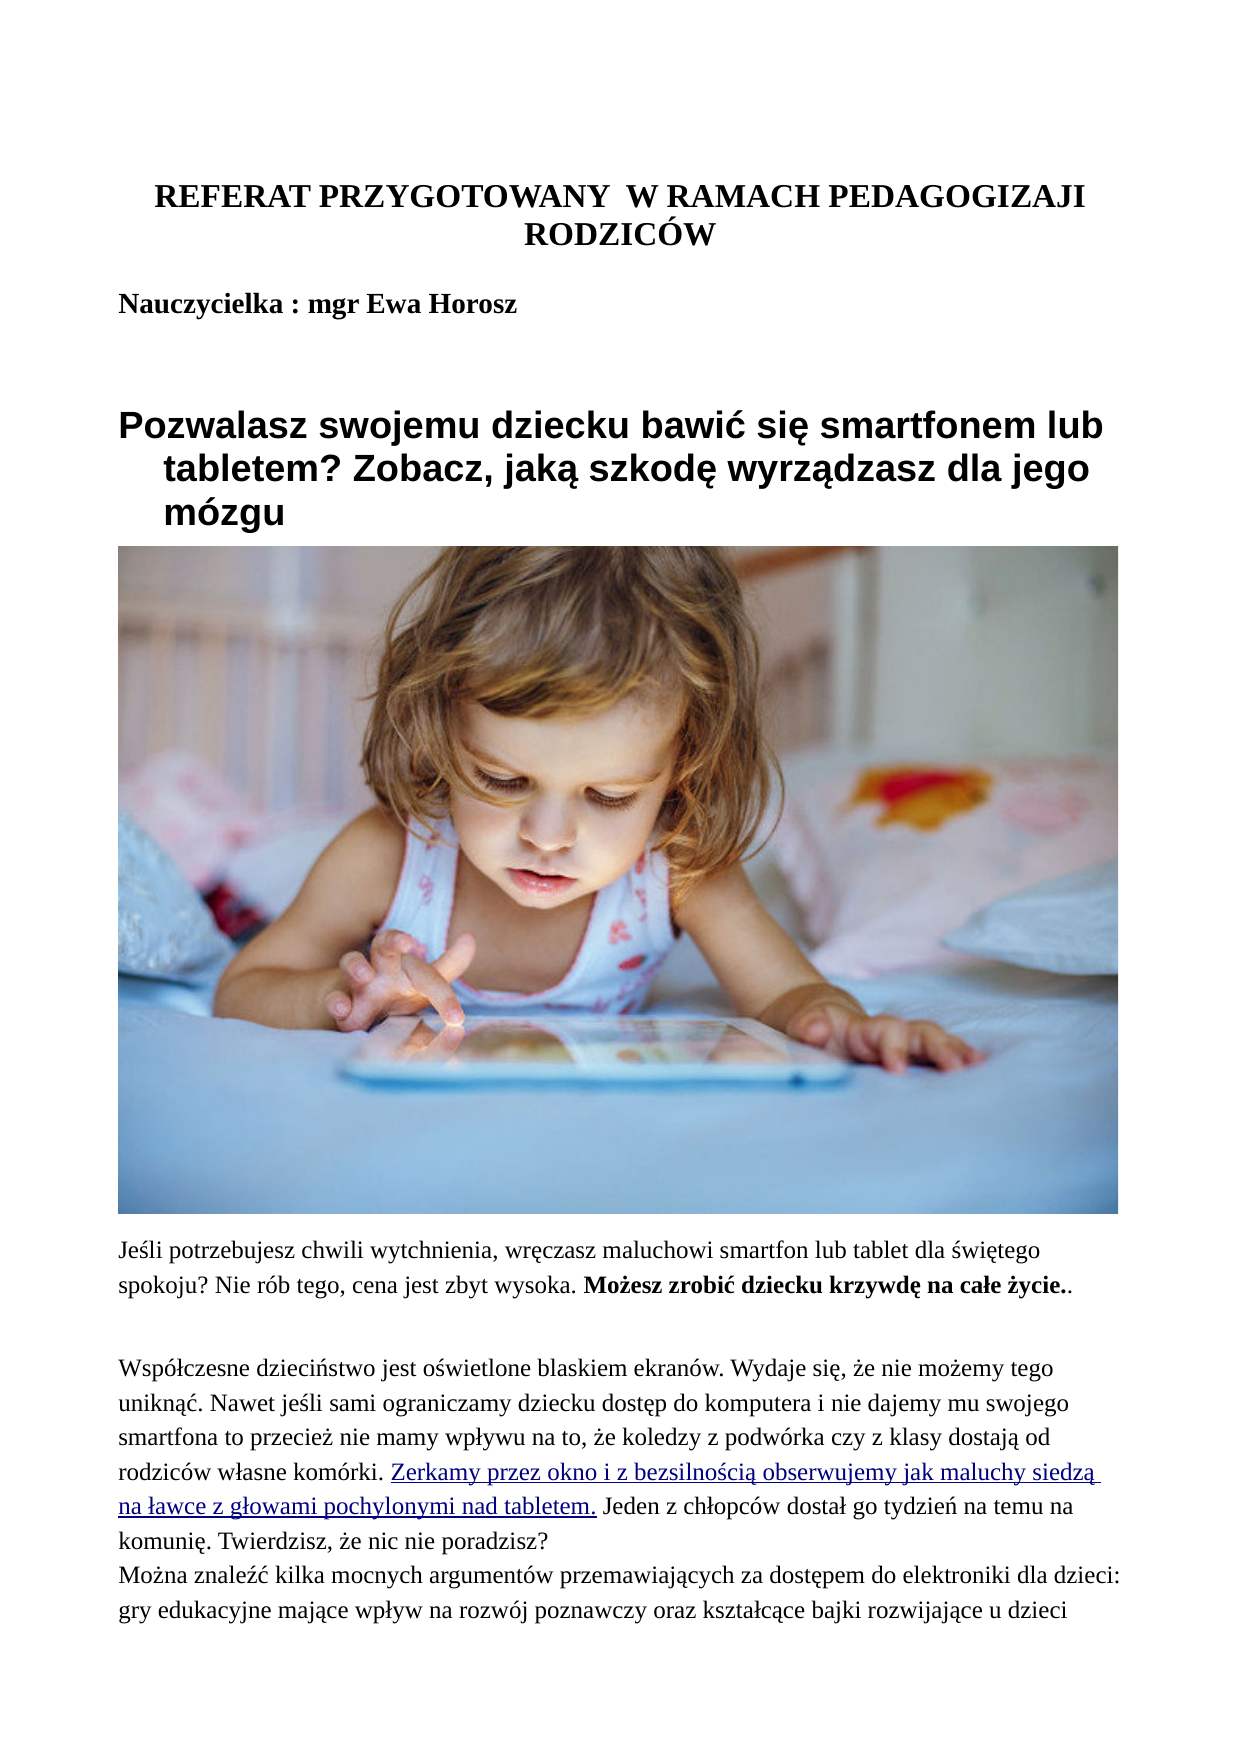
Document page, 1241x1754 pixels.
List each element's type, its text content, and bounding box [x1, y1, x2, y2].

text Nauczycielka : mgr Ewa Horosz [118, 287, 1122, 320]
subtitle Pozwalasz swojemu dziecku bawić się smartfonem lub tabletem? Zobacz, jaką szkodę wyrządzasz dla jego mózgu [118, 403, 1122, 533]
text Jeśli potrzebujesz chwili wytchnienia, wręczasz maluchowi smartfon lub tablet dla świętego spokoju? Nie rób tego, cena jest zbyt wysoka. Możesz zrobić dziecku krzywdę na całe życie.. [118, 1235, 1122, 1298]
text Współczesne dzieciństwo jest oświetlone blaskiem ekranów. Wydaje się, że nie możemy tego uniknąć. Nawet jeśli sami ograniczamy dziecku dostęp do komputera i nie dajemy mu swojego smartfona to przecież nie mamy wpływu na to, że koledzy z podwórka czy z klasy dostają od rodziców własne komórki. Zerkamy przez okno i z bezsilnością obserwujemy jak maluchy siedzą na ławce z głowami pochylonymi nad tabletem. Jeden z chłopców dostał go tydzień na temu na komunię. Twierdzisz, że nic nie poradzisz? Można znaleźć kilka mocnych argumentów przemawiających za dostępem do elektroniki dla dzieci: gry edukacyjne mające wpływ na rozwój poznawczy oraz kształcące bajki rozwijające u dzieci [118, 1319, 1122, 1623]
text REFERAT PRZYGOTOWANY W RAMACH PEDAGOGIZAJI RODZICÓW [118, 176, 1122, 253]
picture [118, 546, 1119, 1214]
